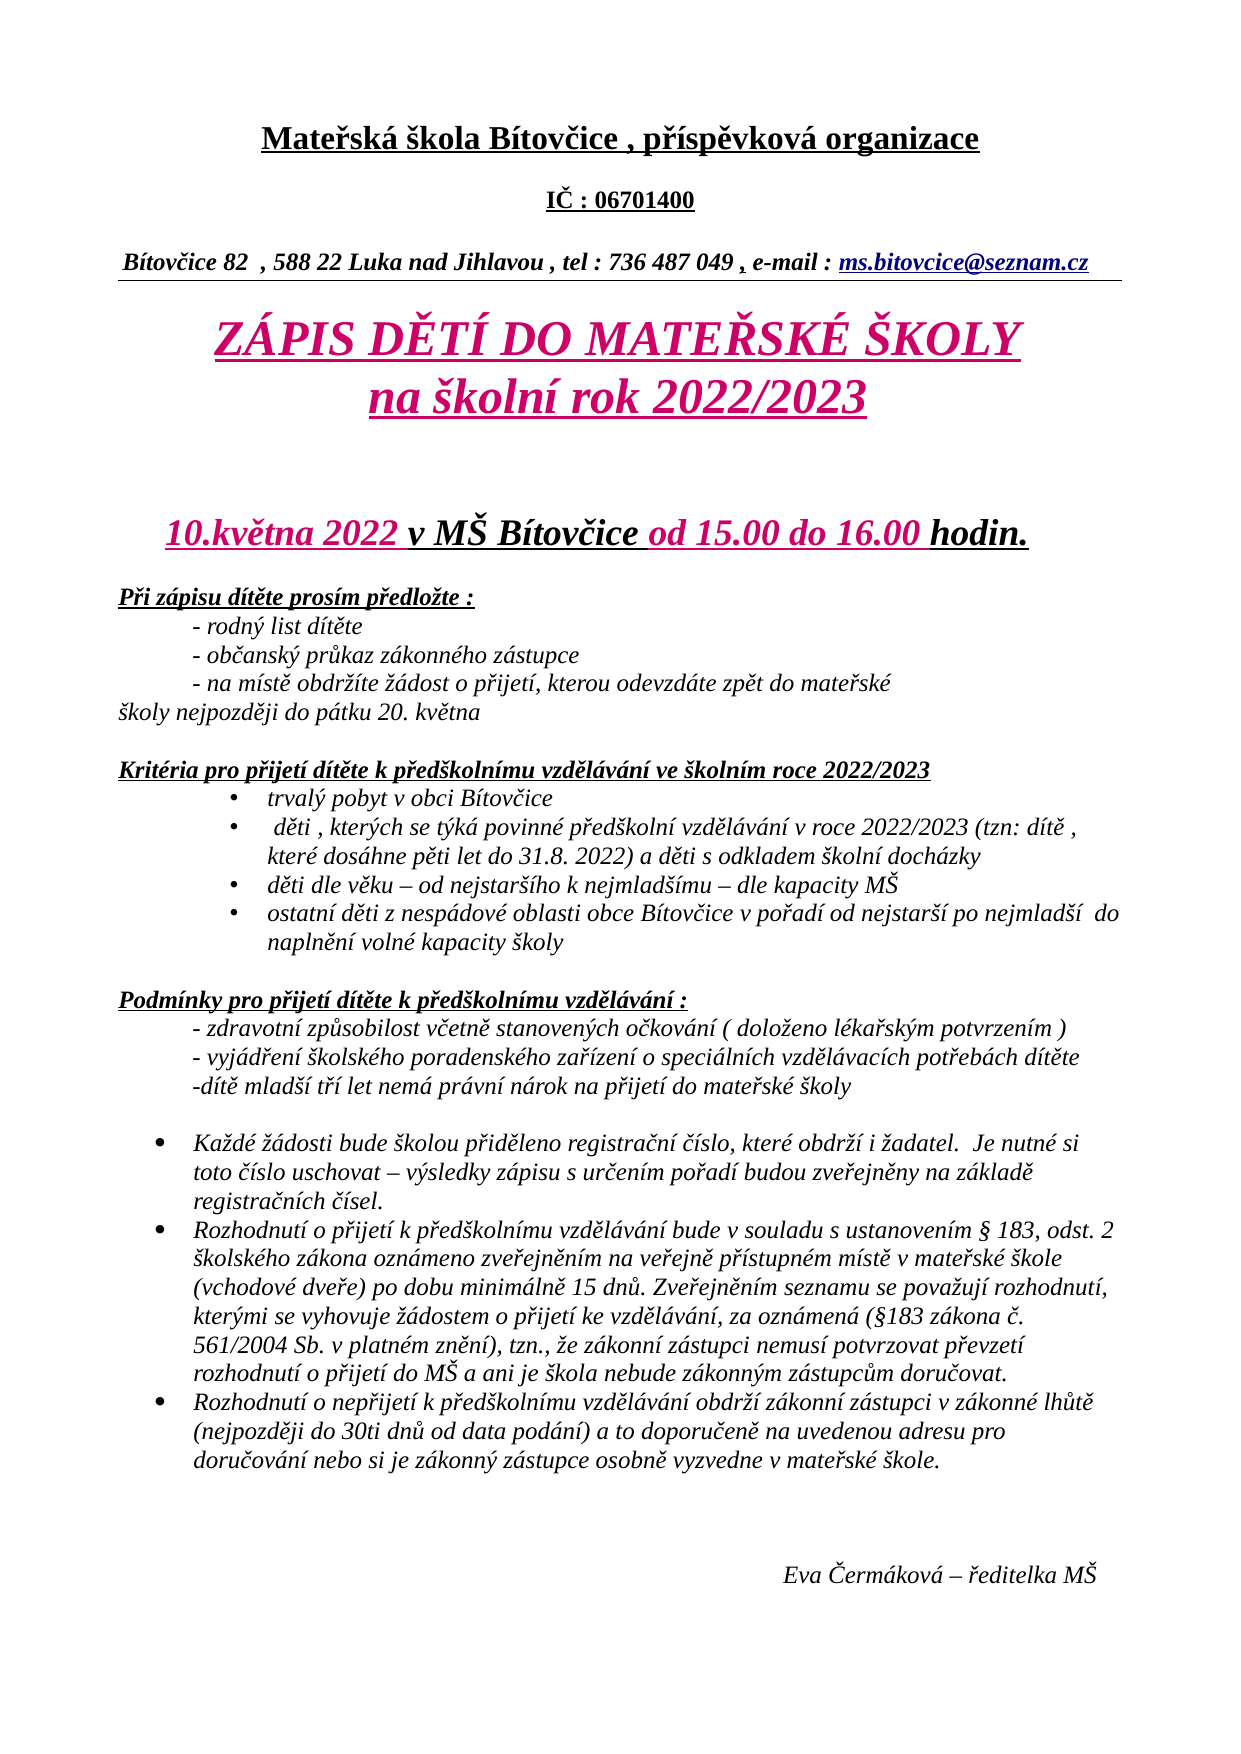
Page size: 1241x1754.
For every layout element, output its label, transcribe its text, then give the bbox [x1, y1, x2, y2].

text Podmínky pro přijetí dítěte k předškolnímu vzdělávání : [118, 985, 1122, 1013]
text Při zápisu dítěte prosím předložte : [118, 582, 1122, 611]
list trvalý pobyt v obci Bítovčice [229, 783, 1122, 812]
text IČ : 06701400 [118, 185, 1122, 214]
text - zdravotní způsobilost včetně stanovených očkování ( doloženo lékařským potvrzením ) [118, 1013, 1122, 1042]
text - vyjádření školského poradenského zařízení o speciálních vzdělávacích potřebách dítěte -dítě mladší tří let nemá právní nárok na přijetí do mateřské školy [118, 1042, 1122, 1100]
text ZÁPIS DĚTÍ DO MATEŘSKÉ ŠKOLY na školní rok 2022/2023 [118, 309, 1122, 424]
list děti dle věku – od nejstaršího k nejmladšímu – dle kapacity MŠ [229, 870, 1122, 898]
list Rozhodnutí o nepřijetí k předškolnímu vzdělávání obdrží zákonní zástupci v zákonné lhůtě (nejpozději do 30ti dnů od data podání) a to doporučeně na uvedenou adresu pro doručování nebo si je zákonný zástupce osobně vyzvedne v mateřské škole. [156, 1387, 1122, 1473]
text Kritéria pro přijetí dítěte k předškolnímu vzdělávání ve školním roce 2022/2023 [118, 755, 1122, 783]
text Eva Čermáková – ředitelka MŠ [118, 1560, 1122, 1588]
list Rozhodnutí o přijetí k předškolnímu vzdělávání bude v souladu s ustanovením § 183, odst. 2 školského zákona oznámeno zveřejněním na veřejně přístupném místě v mateřské škole (vchodové dveře) po dobu minimálně 15 dnů. Zveřejněním seznamu se považují rozhodnutí, kterými se vyhovuje žádostem o přijetí ke vzdělávání, za oznámená (§183 zákona č. 561/2004 Sb. v platném znění), tzn., že zákonní zástupci nemusí potvrzovat převzetí rozhodnutí o přijetí do MŠ a ani je škola nebude zákonným zástupcům doručovat. [156, 1215, 1122, 1387]
list Každé žádosti bude školou přiděleno registrační číslo, které obdrží i žadatel. Je nutné si toto číslo uschovat – výsledky zápisu s určením pořadí budou zveřejněny na základě registračních čísel. [156, 1128, 1122, 1215]
text 10.května 2022 v MŠ Bítovčice od 15.00 do 16.00 hodin. [118, 510, 1122, 553]
list ostatní děti z nespádové oblasti obce Bítovčice v pořadí od nejstarší po nejmladší do naplnění volné kapacity školy [229, 898, 1122, 956]
text Mateřská škola Bítovčice , příspěvková organizace [118, 118, 1122, 156]
text - občanský průkaz zákonného zástupce - na místě obdržíte žádost o přijetí, kterou odevzdáte zpět do mateřské školy nejpozději do pátku 20. května [118, 640, 1122, 726]
text - rodný list dítěte [118, 611, 1122, 640]
text Bítovčice 82 , 588 22 Luka nad Jihlavou , tel : 736 487 049 , e-mail : ms.bitovcice@seznam.cz [118, 243, 1122, 280]
list děti , kterých se týká povinné předškolní vzdělávání v roce 2022/2023 (tzn: dítě , které dosáhne pěti let do 31.8. 2022) a děti s odkladem školní docházky [229, 812, 1122, 870]
